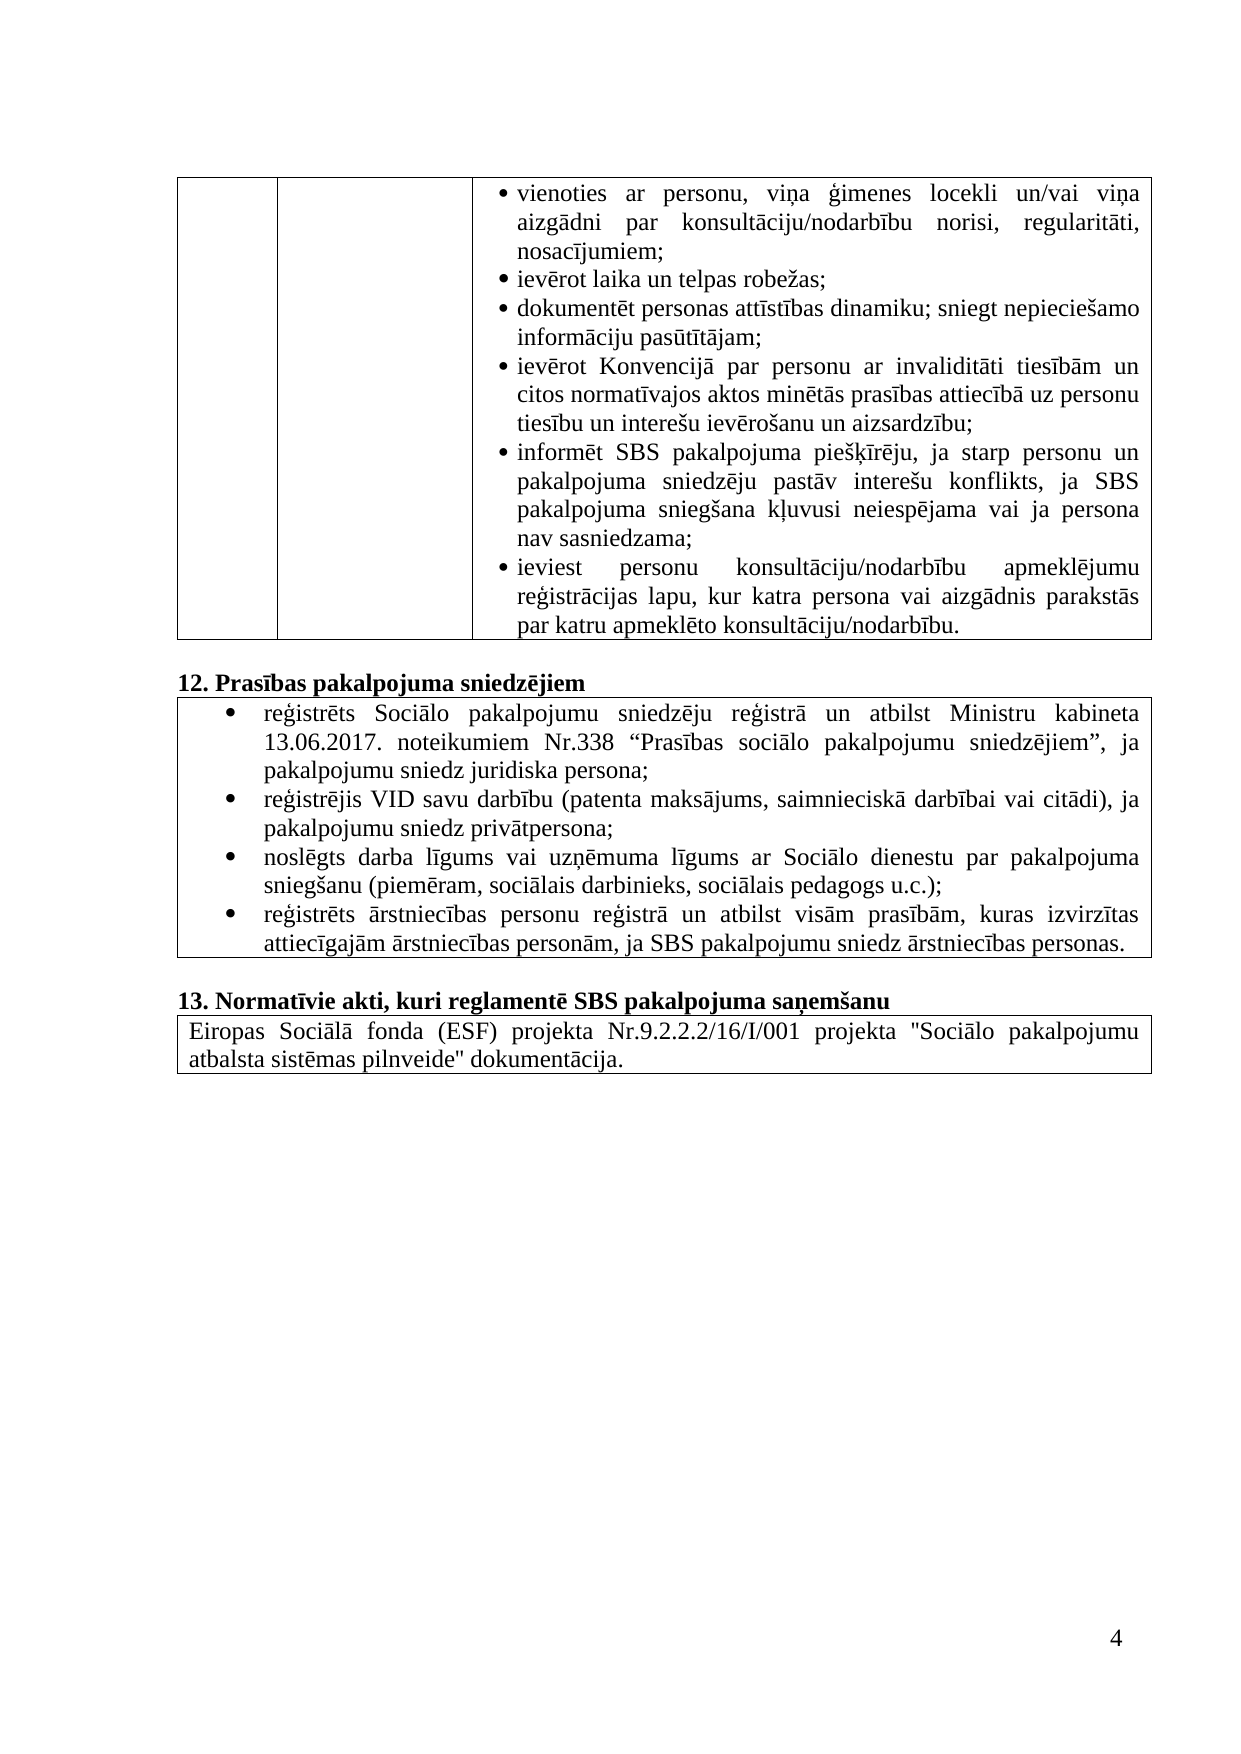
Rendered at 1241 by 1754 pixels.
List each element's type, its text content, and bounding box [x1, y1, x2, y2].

text 13. Normatīvie akti, kuri reglamentē SBS pakalpojuma saņemšanu [177, 986, 1122, 1015]
table_cell sniegt SBS pakalpojumu atbalsta plānā norādītajā apjomā un kvalitātē; neizpaust citām personām personiska rakstura informāciju, kas iegūta SBS pakalpojuma sniegšanas procesā, izņemot gadījumus, kad personas vai kādas citas personas rīcība apdraud cilvēka dzīvību vai veselību; nodrošināt ētisku rīcību, datu aizsardzību un konfidencialitāti; vienoties ar personu, viņa ģimenes locekli un/vai viņa aizgādni par konsultāciju/nodarbību norisi, regularitāti, nosacījumiem; ievērot laika un telpas robežas; dokumentēt personas attīstības dinamiku; sniegt nepieciešamo informāciju pasūtītājam; ievērot Konvencijā par personu ar invaliditāti tiesībām un citos normatīvajos aktos minētās prasības attiecībā uz personu tiesību un interešu ievērošanu un aizsardzību; informēt SBS pakalpojuma piešķīrēju, ja starp personu un pakalpojuma sniedzēju pastāv interešu konflikts, ja SBS pakalpojuma sniegšana kļuvusi neiespējama vai ja persona nav sasniedzama; ieviest personu konsultāciju/nodarbību apmeklējumu reģistrācijas lapu, kur katra persona vai aizgādnis parakstās par katru apmeklēto konsultāciju/nodarbību. [473, 178, 1151, 638]
table_header Eiropas Sociālā fonda (ESF) projekta Nr.9.2.2.2/16/I/001 projekta ''Sociālo pakalpojumu atbalsta sistēmas pilnveide'' dokumentācija. [178, 1016, 1151, 1073]
table_cell [178, 178, 277, 638]
text 12. Prasības pakalpojuma sniedzējiem [177, 668, 1122, 697]
table_header reģistrēts Sociālo pakalpojumu sniedzēju reģistrā un atbilst Ministru kabineta 13.06.2017. noteikumiem Nr.338 “Prasības sociālo pakalpojumu sniedzējiem”, ja pakalpojumu sniedz juridiska persona; reģistrējis VID savu darbību (patenta maksājums, saimnieciskā darbībai vai citādi), ja pakalpojumu sniedz privātpersona; noslēgts darba līgums vai uzņēmuma līgums ar Sociālo dienestu par pakalpojuma sniegšanu (piemēram, sociālais darbinieks, sociālais pedagogs u.c.); reģistrēts ārstniecības personu reģistrā un atbilst visām prasībām, kuras izvirzītas attiecīgajām ārstniecības personām, ja SBS pakalpojumu sniedz ārstniecības personas. [178, 698, 1151, 957]
table_cell [278, 178, 472, 638]
